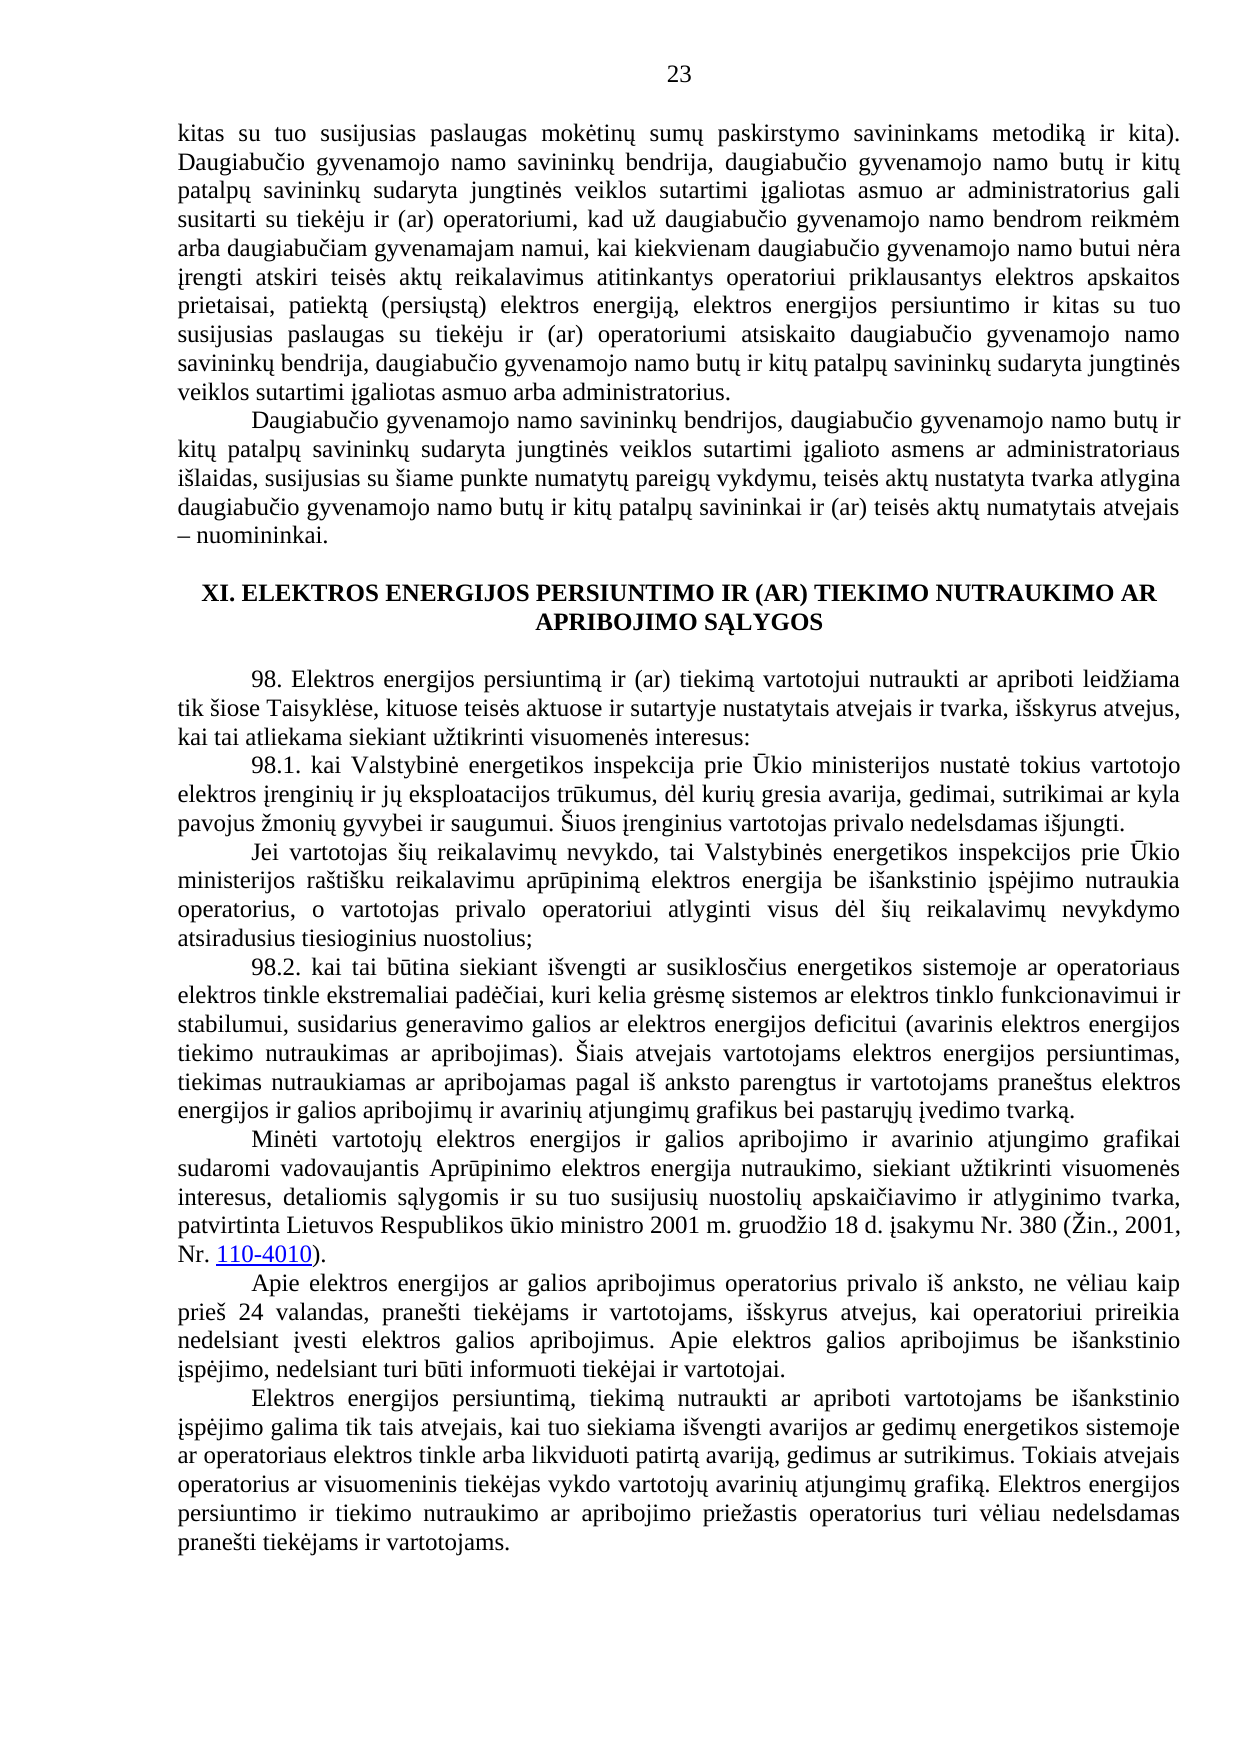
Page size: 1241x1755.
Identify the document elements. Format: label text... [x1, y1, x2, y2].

text kitas su tuo susijusias paslaugas mokėtinų sumų paskirstymo savininkams metodiką ir kita). Daugiabučio gyvenamojo namo savininkų bendrija, daugiabučio gyvenamojo namo butų ir kitų patalpų savininkų sudaryta jungtinės veiklos sutartimi įgaliotas asmuo ar administratorius gali susitarti su tiekėju ir (ar) operatoriumi, kad už daugiabučio gyvenamojo namo bendrom reikmėm arba daugiabučiam gyvenamajam namui, kai kiekvienam daugiabučio gyvenamojo namo butui nėra įrengti atskiri teisės aktų reikalavimus atitinkantys operatoriui priklausantys elektros apskaitos prietaisai, patiektą (persiųstą) elektros energiją, elektros energijos persiuntimo ir kitas su tuo susijusias paslaugas su tiekėju ir (ar) operatoriumi atsiskaito daugiabučio gyvenamojo namo savininkų bendrija, daugiabučio gyvenamojo namo butų ir kitų patalpų savininkų sudaryta jungtinės veiklos sutartimi įgaliotas asmuo arba administratorius. [177, 118, 1181, 406]
text Minėti vartotojų elektros energijos ir galios apribojimo ir avarinio atjungimo grafikai sudaromi vadovaujantis Aprūpinimo elektros energija nutraukimo, siekiant užtikrinti visuomenės interesus, detaliomis sąlygomis ir su tuo susijusių nuostolių apskaičiavimo ir atlyginimo tvarka, patvirtinta Lietuvos Respublikos ūkio ministro 2001 m. gruodžio 18 d. įsakymu Nr. 380 (Žin., 2001, Nr. 110-4010). [177, 1124, 1181, 1268]
text Elektros energijos persiuntimą, tiekimą nutraukti ar apriboti vartotojams be išankstinio įspėjimo galima tik tais atvejais, kai tuo siekiama išvengti avarijos ar gedimų energetikos sistemoje ar operatoriaus elektros tinkle arba likviduoti patirtą avariją, gedimus ar sutrikimus. Tokiais atvejais operatorius ar visuomeninis tiekėjas vykdo vartotojų avarinių atjungimų grafiką. Elektros energijos persiuntimo ir tiekimo nutraukimo ar apribojimo priežastis operatorius turi vėliau nedelsdamas pranešti tiekėjams ir vartotojams. [177, 1383, 1181, 1556]
text 98.1. kai Valstybinė energetikos inspekcija prie Ūkio ministerijos nustatė tokius vartotojo elektros įrenginių ir jų eksploatacijos trūkumus, dėl kurių gresia avarija, gedimai, sutrikimai ar kyla pavojus žmonių gyvybei ir saugumui. Šiuos įrenginius vartotojas privalo nedelsdamas išjungti. [177, 751, 1181, 837]
text XI. ELEKTROS ENERGIJOS PERSIUNTIMO IR (AR) TIEKIMO NUTRAUKIMO AR APRIBOJIMO SĄLYGOS [177, 578, 1181, 636]
text 98. Elektros energijos persiuntimą ir (ar) tiekimą vartotojui nutraukti ar apriboti leidžiama tik šiose Taisyklėse, kituose teisės aktuose ir sutartyje nustatytais atvejais ir tvarka, išskyrus atvejus, kai tai atliekama siekiant užtikrinti visuomenės interesus: [177, 664, 1181, 751]
text Apie elektros energijos ar galios apribojimus operatorius privalo iš anksto, ne vėliau kaip prieš 24 valandas, pranešti tiekėjams ir vartotojams, išskyrus atvejus, kai operatoriui prireikia nedelsiant įvesti elektros galios apribojimus. Apie elektros galios apribojimus be išankstinio įspėjimo, nedelsiant turi būti informuoti tiekėjai ir vartotojai. [177, 1268, 1181, 1383]
text Jei vartotojas šių reikalavimų nevykdo, tai Valstybinės energetikos inspekcijos prie Ūkio ministerijos raštišku reikalavimu aprūpinimą elektros energija be išankstinio įspėjimo nutraukia operatorius, o vartotojas privalo operatoriui atlyginti visus dėl šių reikalavimų nevykdymo atsiradusius tiesioginius nuostolius; [177, 837, 1181, 952]
text 98.2. kai tai būtina siekiant išvengti ar susiklosčius energetikos sistemoje ar operatoriaus elektros tinkle ekstremaliai padėčiai, kuri kelia grėsmę sistemos ar elektros tinklo funkcionavimui ir stabilumui, susidarius generavimo galios ar elektros energijos deficitui (avarinis elektros energijos tiekimo nutraukimas ar apribojimas). Šiais atvejais vartotojams elektros energijos persiuntimas, tiekimas nutraukiamas ar apribojamas pagal iš anksto parengtus ir vartotojams praneštus elektros energijos ir galios apribojimų ir avarinių atjungimų grafikus bei pastarųjų įvedimo tvarką. [177, 952, 1181, 1124]
text Daugiabučio gyvenamojo namo savininkų bendrijos, daugiabučio gyvenamojo namo butų ir kitų patalpų savininkų sudaryta jungtinės veiklos sutartimi įgalioto asmens ar administratoriaus išlaidas, susijusias su šiame punkte numatytų pareigų vykdymu, teisės aktų nustatyta tvarka atlygina daugiabučio gyvenamojo namo butų ir kitų patalpų savininkai ir (ar) teisės aktų numatytais atvejais – nuomininkai. [177, 406, 1181, 549]
